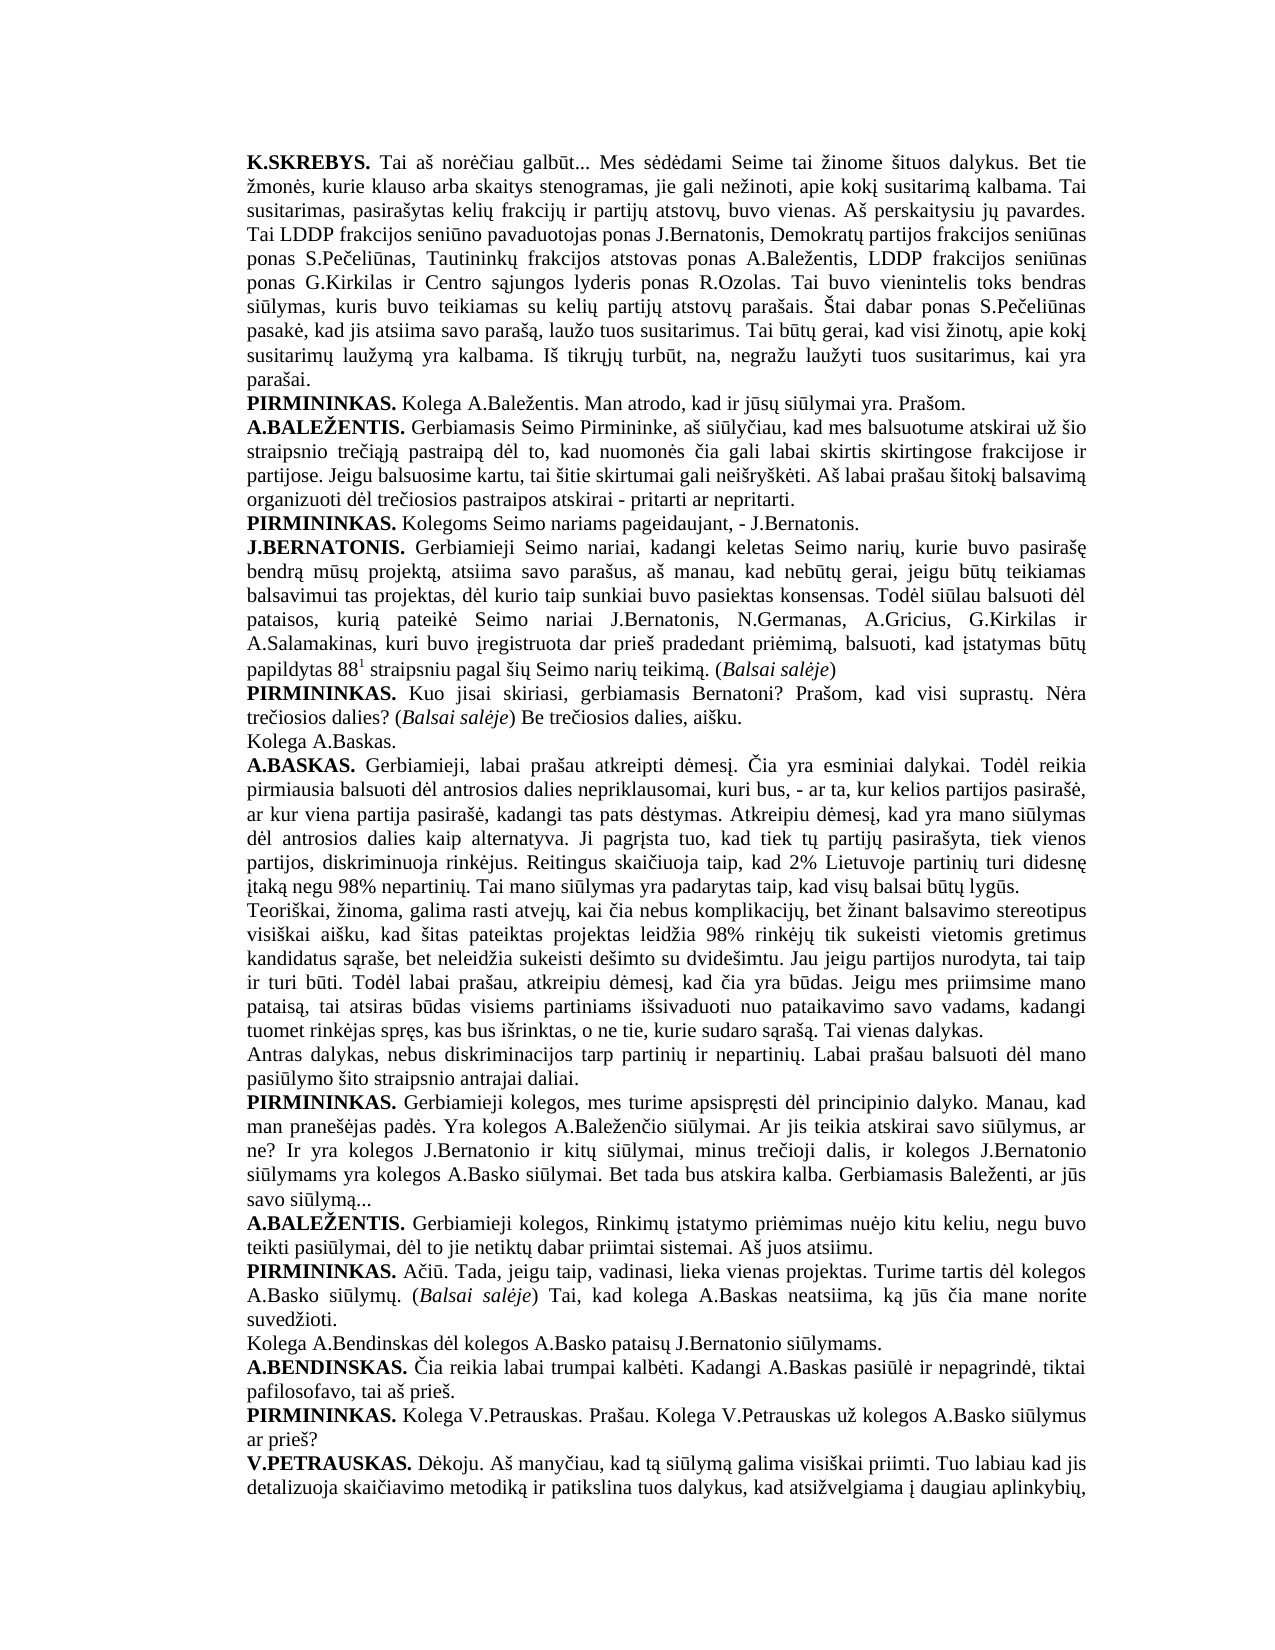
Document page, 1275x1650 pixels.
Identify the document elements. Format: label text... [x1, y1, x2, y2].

text PIRMININKAS. Kuo jisai skiriasi, gerbiamasis Bernatoni? Prašom, kad visi suprastų. Nėra trečiosios dalies? (Balsai salėje) Be trečiosios dalies, aišku. [247, 681, 1087, 729]
text PIRMININKAS. Gerbiamieji kolegos, mes turime apsispręsti dėl principinio dalyko. Manau, kad man pranešėjas padės. Yra kolegos A.Baleženčio siūlymai. Ar jis teikia atskirai savo siūlymus, ar ne? Ir yra kolegos J.Bernatonio ir kitų siūlymai, minus trečioji dalis, ir kolegos J.Bernatonio siūlymams yra kolegos A.Basko siūlymai. Bet tada bus atskira kalba. Gerbiamasis Baleženti, ar jūs savo siūlymą... [247, 1090, 1087, 1211]
text Kolega A.Baskas. [247, 729, 1087, 753]
text Antras dalykas, nebus diskriminacijos tarp partinių ir nepartinių. Labai prašau balsuoti dėl mano pasiūlymo šito straipsnio antrajai daliai. [247, 1042, 1087, 1090]
text PIRMININKAS. Kolegoms Seimo nariams pageidaujant, - J.Bernatonis. [247, 511, 1087, 535]
text A.BENDINSKAS. Čia reikia labai trumpai kalbėti. Kadangi A.Baskas pasiūlė ir nepagrindė, tiktai pafilosofavo, tai aš prieš. [247, 1355, 1087, 1403]
text A.BASKAS. Gerbiamieji, labai prašau atkreipti dėmesį. Čia yra esminiai dalykai. Todėl reikia pirmiausia balsuoti dėl antrosios dalies nepriklausomai, kuri bus, - ar ta, kur kelios partijos pasirašė, ar kur viena partija pasirašė, kadangi tas pats dėstymas. Atkreipiu dėmesį, kad yra mano siūlymas dėl antrosios dalies kaip alternatyva. Ji pagrįsta tuo, kad tiek tų partijų pasirašyta, tiek vienos partijos, diskriminuoja rinkėjus. Reitingus skaičiuoja taip, kad 2% Lietuvoje partinių turi didesnę įtaką negu 98% nepartinių. Tai mano siūlymas yra padarytas taip, kad visų balsai būtų lygūs. [247, 753, 1087, 898]
text PIRMININKAS. Ačiū. Tada, jeigu taip, vadinasi, lieka vienas projektas. Turime tartis dėl kolegos A.Basko siūlymų. (Balsai salėje) Tai, kad kolega A.Baskas neatsiima, ką jūs čia mane norite suvedžioti. [247, 1259, 1087, 1331]
text K.SKREBYS. Tai aš norėčiau galbūt... Mes sėdėdami Seime tai žinome šituos dalykus. Bet tie žmonės, kurie klauso arba skaitys stenogramas, jie gali nežinoti, apie kokį susitarimą kalbama. Tai susitarimas, pasirašytas kelių frakcijų ir partijų atstovų, buvo vienas. Aš perskaitysiu jų pavardes. Tai LDDP frakcijos seniūno pavaduotojas ponas J.Bernatonis, Demokratų partijos frakcijos seniūnas ponas S.Pečeliūnas, Tautininkų frakcijos atstovas ponas A.Baležentis, LDDP frakcijos seniūnas ponas G.Kirkilas ir Centro sąjungos lyderis ponas R.Ozolas. Tai buvo vienintelis toks bendras siūlymas, kuris buvo teikiamas su kelių partijų atstovų parašais. Štai dabar ponas S.Pečeliūnas pasakė, kad jis atsiima savo parašą, laužo tuos susitarimus. Tai būtų gerai, kad visi žinotų, apie kokį susitarimų laužymą yra kalbama. Iš tikrųjų turbūt, na, negražu laužyti tuos susitarimus, kai yra parašai. [247, 150, 1087, 391]
text A.BALEŽENTIS. Gerbiamieji kolegos, Rinkimų įstatymo priėmimas nuėjo kitu keliu, negu buvo teikti pasiūlymai, dėl to jie netiktų dabar priimtai sistemai. Aš juos atsiimu. [247, 1211, 1087, 1259]
text Kolega A.Bendinskas dėl kolegos A.Basko pataisų J.Bernatonio siūlymams. [247, 1331, 1087, 1355]
text PIRMININKAS. Kolega V.Petrauskas. Prašau. Kolega V.Petrauskas už kolegos A.Basko siūlymus ar prieš? [247, 1403, 1087, 1451]
text J.BERNATONIS. Gerbiamieji Seimo nariai, kadangi keletas Seimo narių, kurie buvo pasirašę bendrą mūsų projektą, atsiima savo parašus, aš manau, kad nebūtų gerai, jeigu būtų teikiamas balsavimui tas projektas, dėl kurio taip sunkiai buvo pasiektas konsensas. Todėl siūlau balsuoti dėl pataisos, kurią pateikė Seimo nariai J.Bernatonis, N.Germanas, A.Gricius, G.Kirkilas ir A.Salamakinas, kuri buvo įregistruota dar prieš pradedant priėmimą, balsuoti, kad įstatymas būtų papildytas 881 straipsniu pagal šių Seimo narių teikimą. (Balsai salėje) [247, 535, 1087, 681]
text V.PETRAUSKAS. Dėkoju. Aš manyčiau, kad tą siūlymą galima visiškai priimti. Tuo labiau kad jis detalizuoja skaičiavimo metodiką ir patikslina tuos dalykus, kad atsižvelgiama į daugiau aplinkybių, [247, 1451, 1087, 1499]
text A.BALEŽENTIS. Gerbiamasis Seimo Pirmininke, aš siūlyčiau, kad mes balsuotume atskirai už šio straipsnio trečiąją pastraipą dėl to, kad nuomonės čia gali labai skirtis skirtingose frakcijose ir partijose. Jeigu balsuosime kartu, tai šitie skirtumai gali neišryškėti. Aš labai prašau šitokį balsavimą organizuoti dėl trečiosios pastraipos atskirai - pritarti ar nepritarti. [247, 415, 1087, 511]
text Teoriškai, žinoma, galima rasti atvejų, kai čia nebus komplikacijų, bet žinant balsavimo stereotipus visiškai aišku, kad šitas pateiktas projektas leidžia 98% rinkėjų tik sukeisti vietomis gretimus kandidatus sąraše, bet neleidžia sukeisti dešimto su dvidešimtu. Jau jeigu partijos nurodyta, tai taip ir turi būti. Todėl labai prašau, atkreipiu dėmesį, kad čia yra būdas. Jeigu mes priimsime mano pataisą, tai atsiras būdas visiems partiniams išsivaduoti nuo pataikavimo savo vadams, kadangi tuomet rinkėjas spręs, kas bus išrinktas, o ne tie, kurie sudaro sąrašą. Tai vienas dalykas. [247, 898, 1087, 1042]
text PIRMININKAS. Kolega A.Baležentis. Man atrodo, kad ir jūsų siūlymai yra. Prašom. [247, 391, 1087, 415]
